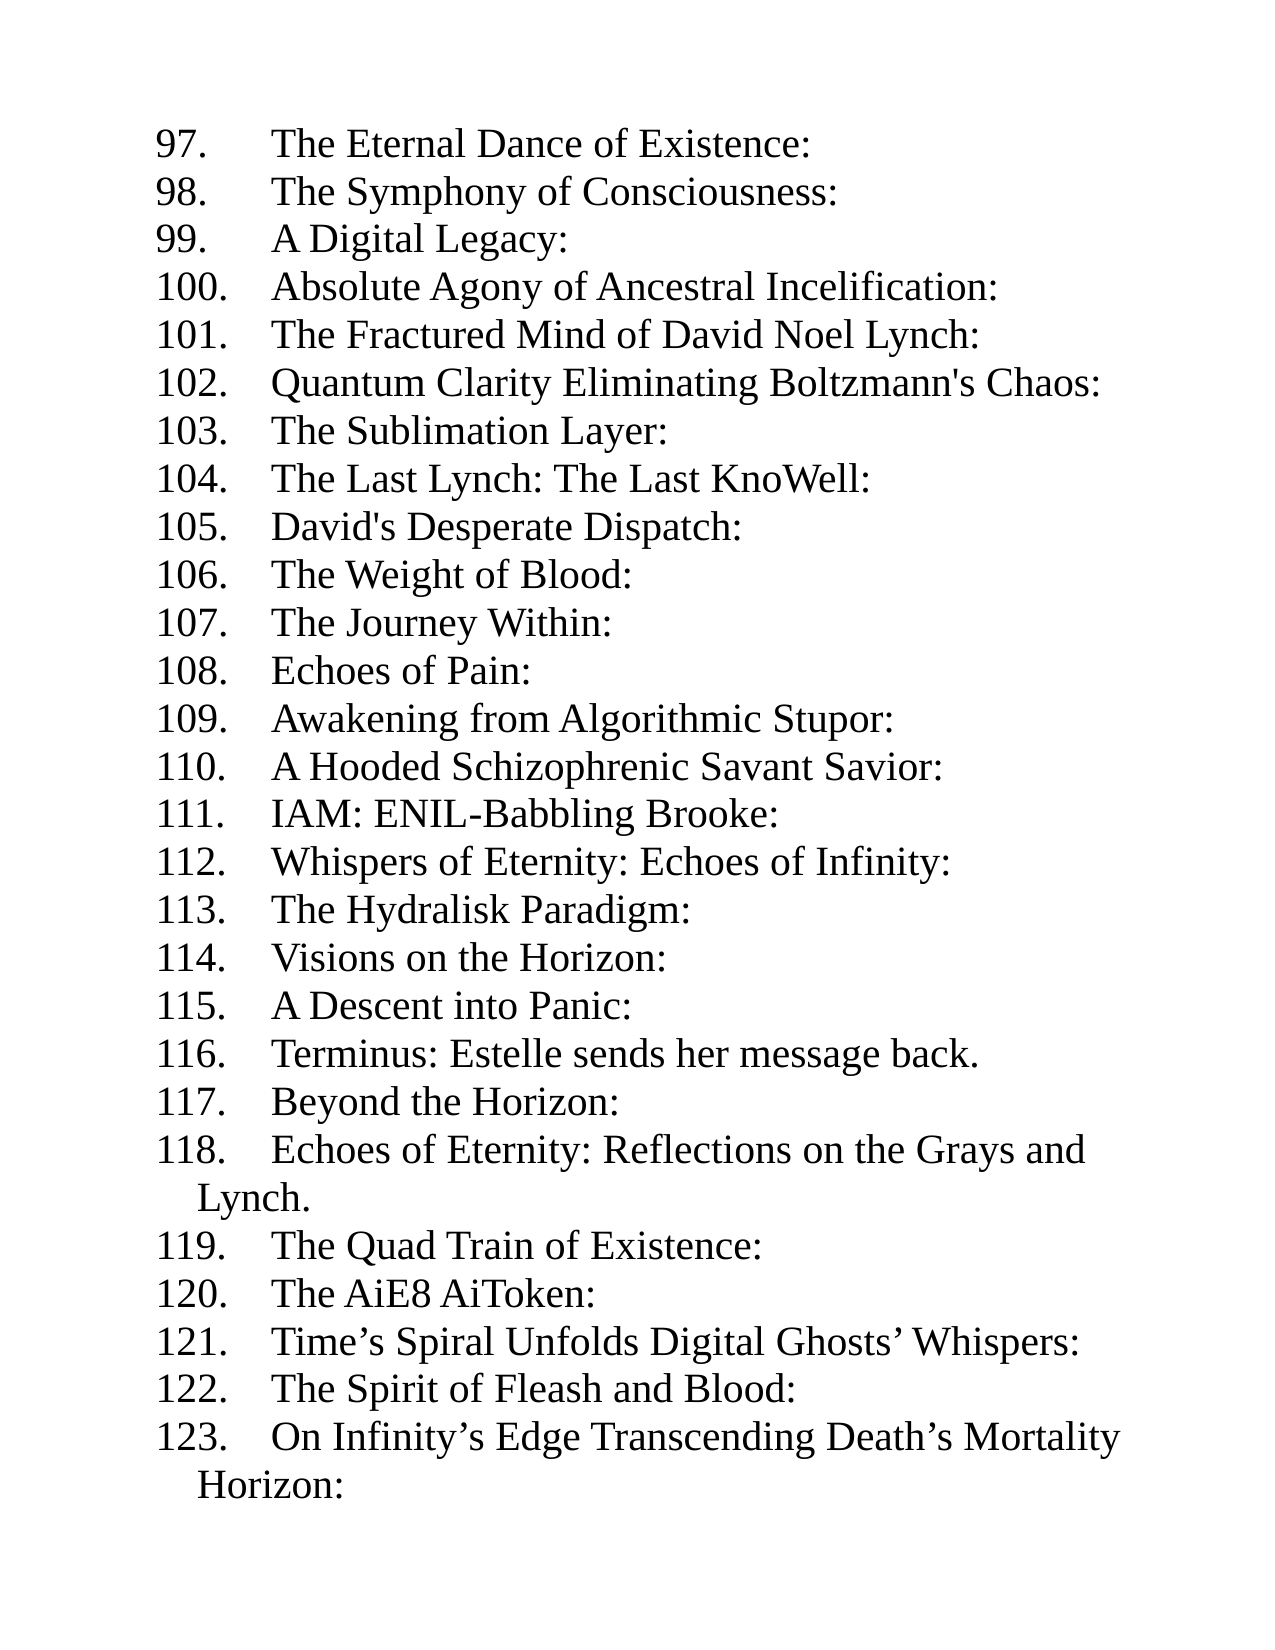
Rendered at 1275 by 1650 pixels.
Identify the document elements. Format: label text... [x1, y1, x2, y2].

list Absolute Agony of Ancestral Incelification: [155, 262, 1157, 310]
list The Quad Train of Existence: [155, 1220, 1157, 1268]
list Whispers of Eternity: Echoes of Infinity: [155, 837, 1157, 885]
list Echoes of Pain: [155, 645, 1157, 693]
list The Symphony of Consciousness: [155, 166, 1157, 214]
list A Hooded Schizophrenic Savant Savior: [155, 741, 1157, 789]
list The Fractured Mind of David Noel Lynch: [155, 310, 1157, 358]
list The Sublimation Layer: [155, 406, 1157, 453]
list Time’s Spiral Unfolds Digital Ghosts’ Whispers: [155, 1316, 1157, 1364]
list Awakening from Algorithmic Stupor: [155, 693, 1157, 741]
list Echoes of Eternity: Reflections on the Grays and Lynch. [155, 1124, 1157, 1220]
list The Spirit of Fleash and Blood: [155, 1364, 1157, 1412]
list IAM: ENIL-Babbling Brooke: [155, 789, 1157, 837]
list On Infinity’s Edge Transcending Death’s Mortality Horizon: [155, 1412, 1157, 1508]
list The Weight of Blood: [155, 549, 1157, 597]
list The Journey Within: [155, 597, 1157, 645]
list Terminus: Estelle sends her message back. [155, 1028, 1157, 1076]
list The Eternal Dance of Existence: [155, 118, 1157, 166]
list A Digital Legacy: [155, 214, 1157, 262]
list David's Desperate Dispatch: [155, 501, 1157, 549]
list Quantum Clarity Eliminating Boltzmann's Chaos: [155, 358, 1157, 406]
list The Last Lynch: The Last KnoWell: [155, 453, 1157, 501]
list The Hydralisk Paradigm: [155, 885, 1157, 933]
list Visions on the Horizon: [155, 933, 1157, 981]
list A Descent into Panic: [155, 981, 1157, 1028]
list The AiE8 AiToken: [155, 1268, 1157, 1316]
list Beyond the Horizon: [155, 1076, 1157, 1124]
